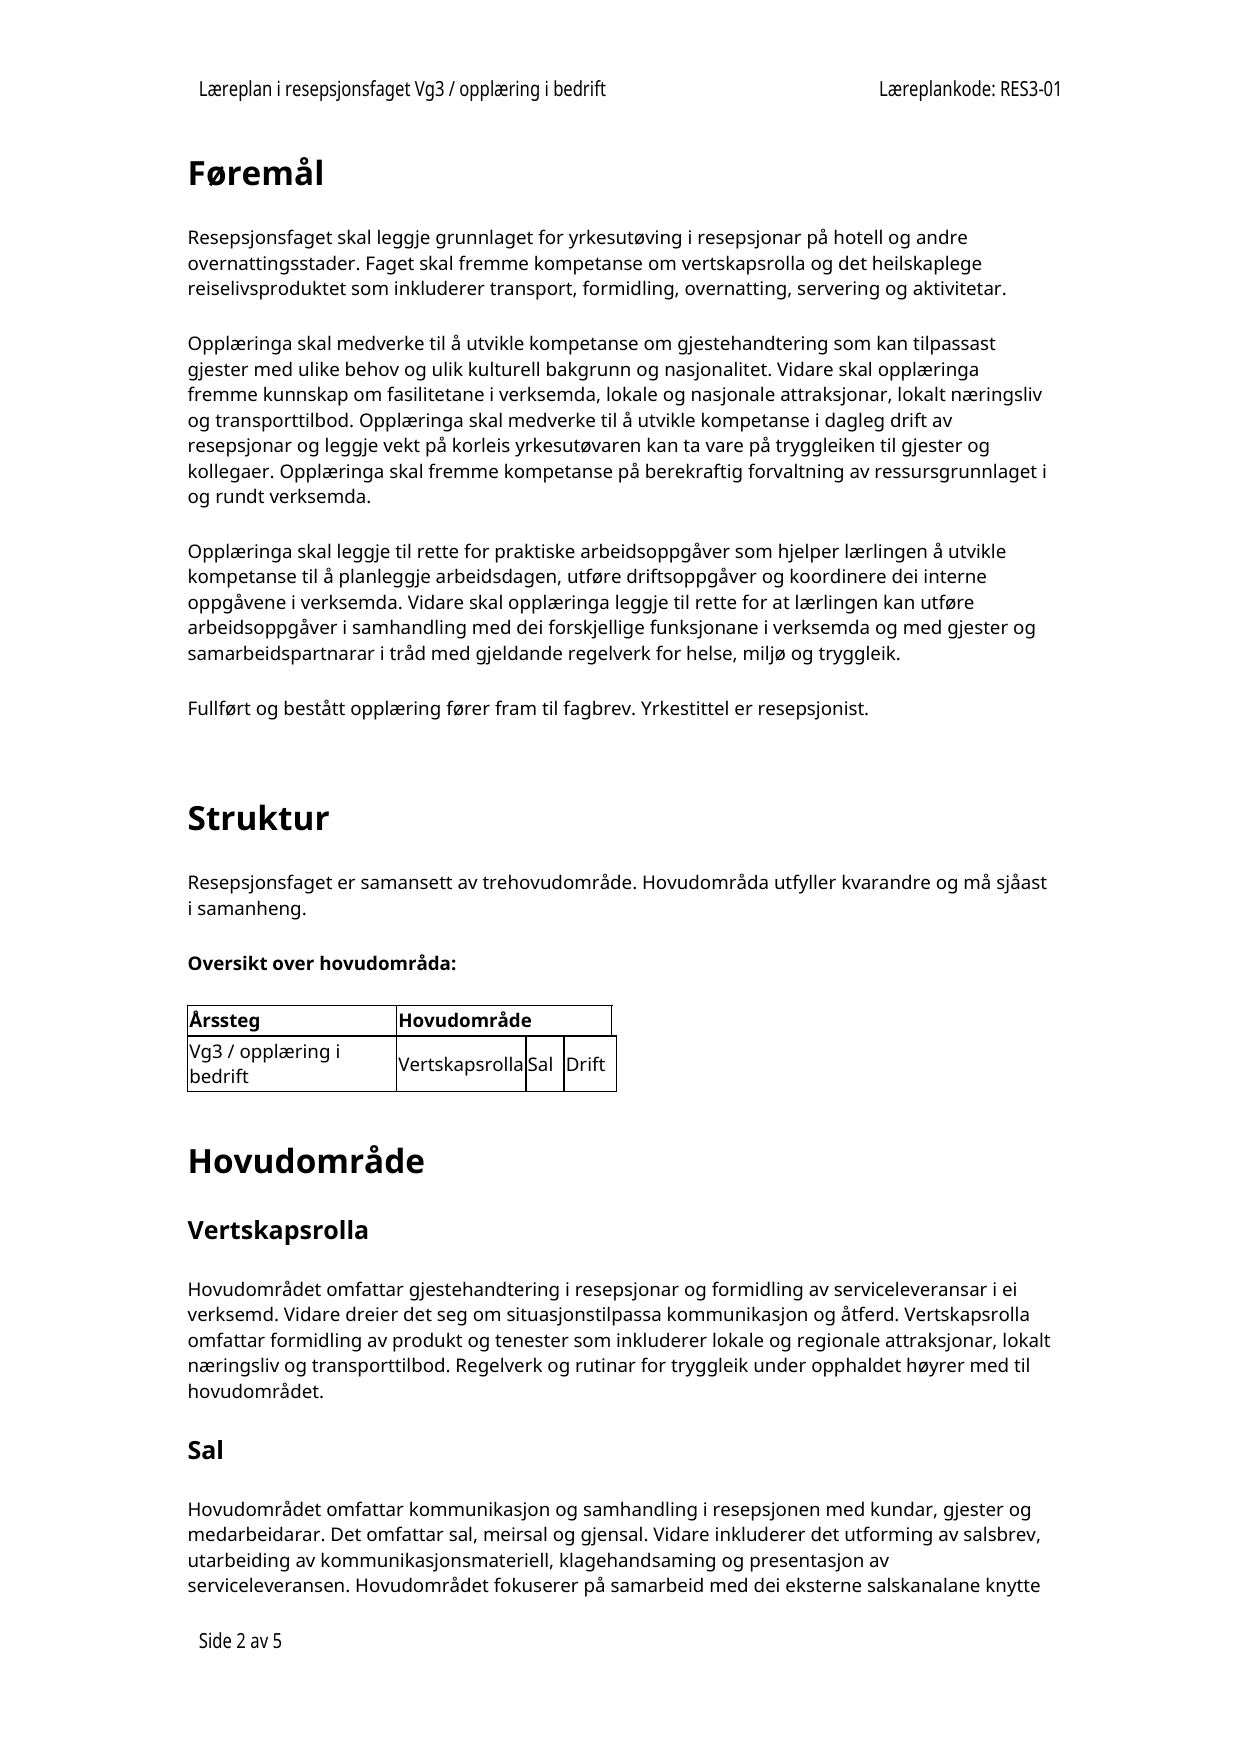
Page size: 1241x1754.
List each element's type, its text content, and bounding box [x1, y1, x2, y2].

subtitle Sal [231, 1433, 1053, 1467]
table_cell Sal [527, 1037, 563, 1091]
text Resepsjonsfaget skal leggje grunnlaget for yrkesutøving i resepsjonar på hotell og andre overnattingsstader. Faget skal fremme kompetanse om vertskapsrolla og det heilskaplege reiselivsproduktet som inkluderer transport, formidling, overnatting, servering og aktivitetar. [187, 224, 1053, 301]
text Oversikt over hovudområda: [461, 950, 1053, 975]
text Opplæringa skal medverke til å utvikle kompetanse om gjestehandtering som kan tilpassast gjester med ulike behov og ulik kulturell bakgrunn og nasjonalitet. Vidare skal opplæringa fremme kunnskap om fasilitetane i verksemda, lokale og nasjonale attraksjonar, lokalt næringsliv og transporttilbod. Opplæringa skal medverke til å utvikle kompetanse i dagleg drift av resepsjonar og leggje vekt på korleis yrkesutøvaren kan ta vare på tryggleiken til gjester og kollegaer. Opplæringa skal fremme kompetanse på berekraftig forvaltning av ressursgrunnlaget i og rundt verksemda. [187, 330, 1053, 509]
table_cell Drift [565, 1037, 616, 1091]
subtitle Føremål [333, 150, 1053, 195]
text Opplæringa skal leggje til rette for praktiske arbeidsoppgåver som hjelper lærlingen å utvikle kompetanse til å planleggje arbeidsdagen, utføre driftsoppgåver og koordinere dei interne oppgåvene i verksemda. Vidare skal opplæringa leggje til rette for at lærlingen kan utføre arbeidsoppgåver i samhandling med dei forskjellige funksjonane i verksemda og med gjester og samarbeidspartnarar i tråd med gjeldande regelverk for helse, miljø og tryggleik. [906, 538, 1053, 666]
subtitle Struktur [187, 749, 1053, 840]
text Fullført og bestått opplæring fører fram til fagbrev. Yrkestittel er resepsjonist. [869, 695, 1053, 720]
text Hovudområdet omfattar kommunikasjon og samhandling i resepsjonen med kundar, gjester og medarbeidarar. Det omfattar sal, meirsal og gjensal. Vidare inkluderer det utforming av salsbrev, utarbeiding av kommunikasjonsmateriell, klagehandsaming og presentasjon av serviceleveransen. Hovudområdet fokuserer på samarbeid med dei eksterne salskanalane knytte til verksemda. Bruk av digitale reservasjons- og kundeoppfølgingssystem i verksemda høyrer med til hovudområdet. [187, 1496, 1053, 1598]
text Hovudområdet omfattar gjestehandtering i resepsjonar og formidling av serviceleveransar i ei verksemd. Vidare dreier det seg om situasjonstilpassa kommunikasjon og åtferd. Vertskapsrolla omfattar formidling av produkt og tenester som inkluderer lokale og regionale attraksjonar, lokalt næringsliv og transporttilbod. Regelverk og rutinar for tryggleik under opphaldet høyrer med til hovudområdet. [187, 1276, 1053, 1403]
subtitle Vertskapsrolla [376, 1213, 1053, 1247]
subtitle Hovudområde [434, 1093, 1053, 1183]
text Resepsjonsfaget er samansett av trehovudområde. Hovudområda utfyller kvarandre og må sjåast i samanheng. [187, 869, 1053, 921]
table_cell Vertskapsrolla [397, 1037, 525, 1091]
